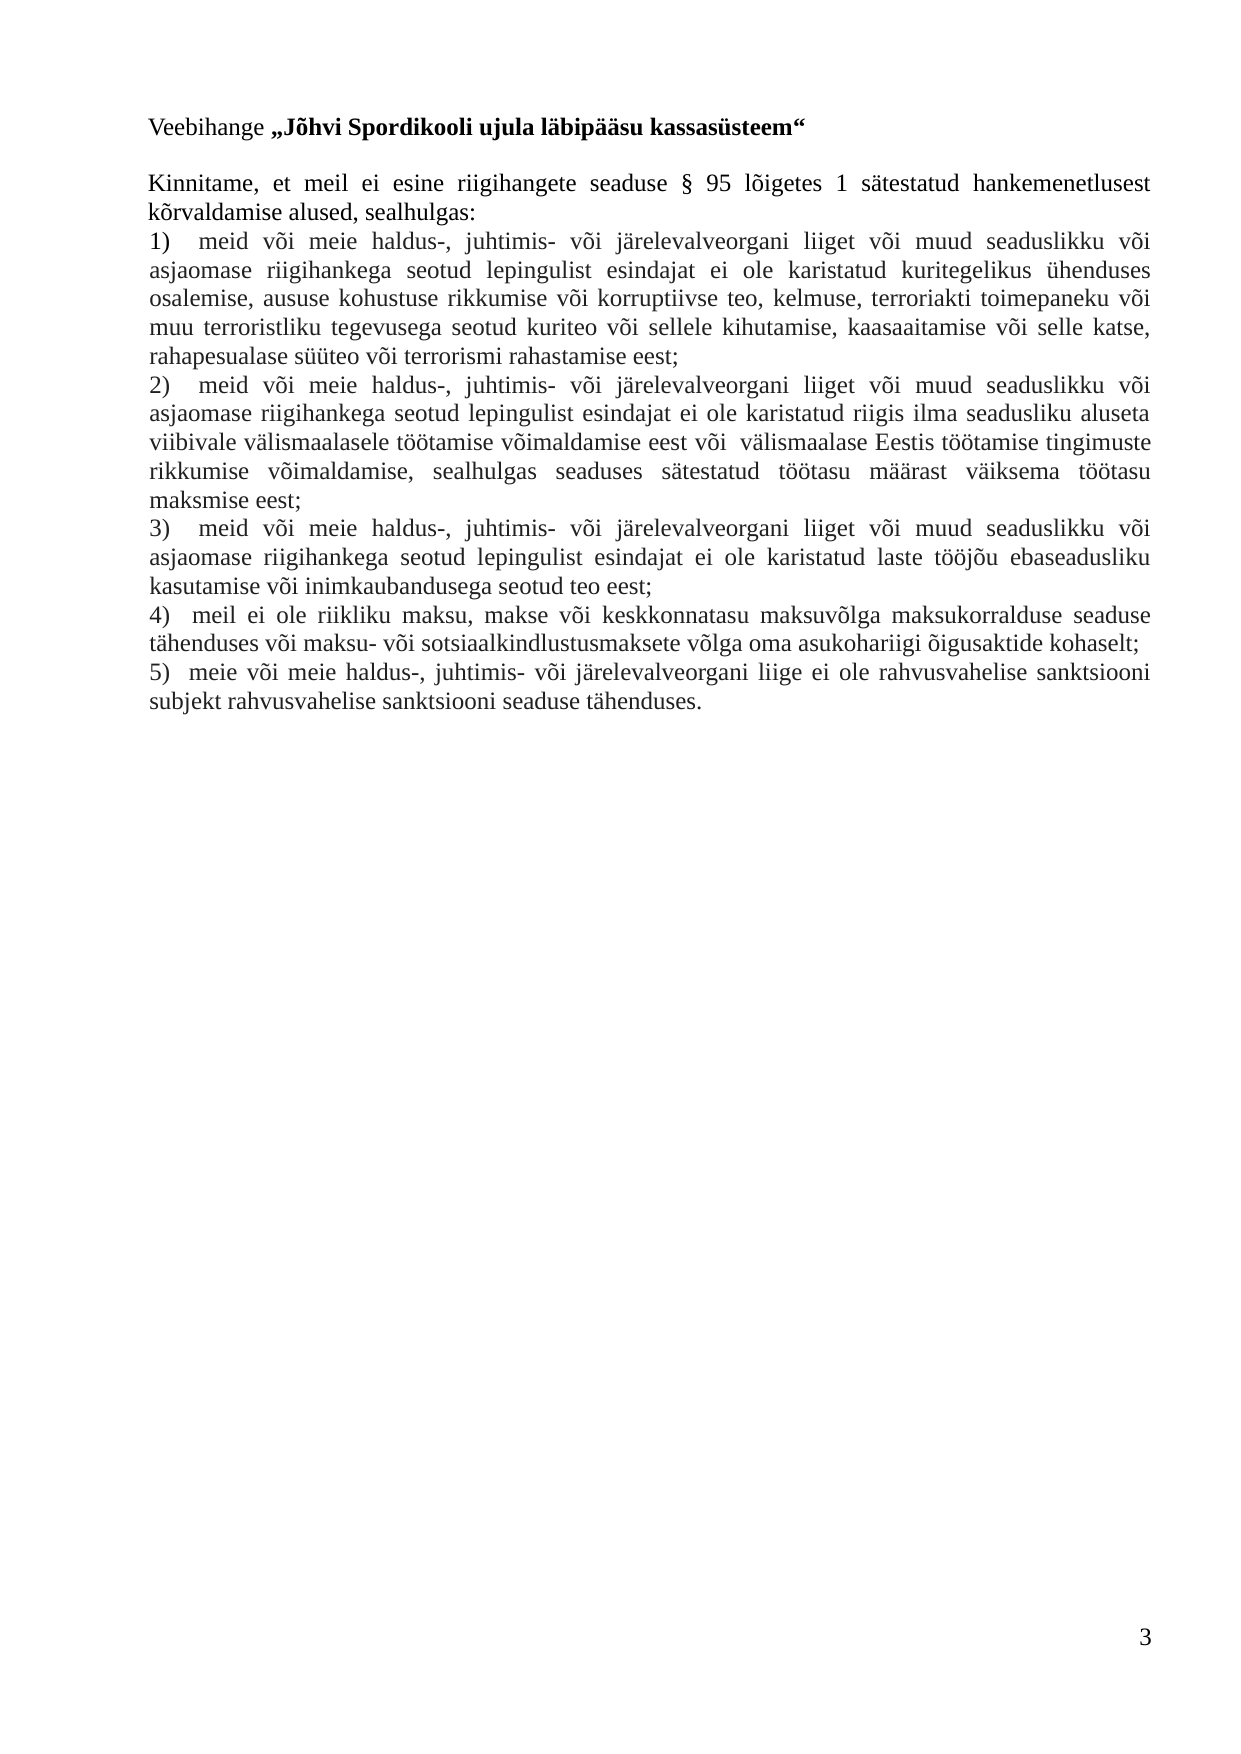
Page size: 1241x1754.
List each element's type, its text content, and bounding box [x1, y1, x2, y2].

text 2) meid või meie haldus-, juhtimis- või järelevalveorgani liiget või muud seaduslikku või asjaomase riigihankega seotud lepingulist esindajat ei ole karistatud riigis ilma seadusliku aluseta viibivale välismaalasele töötamise võimaldamise eest või välismaalase Eestis töötamise tingimuste rikkumise võimaldamise, sealhulgas seaduses sätestatud töötasu määrast väiksema töötasu maksmise eest; [149, 370, 1152, 513]
text 4) meil ei ole riikliku maksu, makse või keskkonnatasu maksuvõlga maksukorralduse seaduse tähenduses või maksu- või sotsiaalkindlustusmaksete võlga oma asukohariigi õigusaktide kohaselt; [149, 600, 1152, 657]
text 5) meie või meie haldus-, juhtimis- või järelevalveorgani liige ei ole rahvusvahelise sanktsiooni subjekt rahvusvahelise sanktsiooni seaduse tähenduses. [149, 657, 1152, 715]
text Kinnitame, et meil ei esine riigihangete seaduse § 95 lõigetes 1 sätestatud hankemenetlusest kõrvaldamise alused, sealhulgas: [148, 168, 1152, 226]
text 3) meid või meie haldus-, juhtimis- või järelevalveorgani liiget või muud seaduslikku või asjaomase riigihankega seotud lepingulist esindajat ei ole karistatud laste tööjõu ebaseadusliku kasutamise või inimkaubandusega seotud teo eest; [149, 513, 1152, 600]
text 1) meid või meie haldus-, juhtimis- või järelevalveorgani liiget või muud seaduslikku või asjaomase riigihankega seotud lepingulist esindajat ei ole karistatud kuritegelikus ühenduses osalemise, aususe kohustuse rikkumise või korruptiivse teo, kelmuse, terroriakti toimepaneku või muu terroristliku tegevusega seotud kuriteo või sellele kihutamise, kaasaaitamise või selle katse, rahapesualase süüteo või terrorismi rahastamise eest; [149, 226, 1152, 370]
text Veebihange „Jõhvi Spordikooli ujula läbipääsu kassasüsteem“ [148, 112, 1152, 141]
